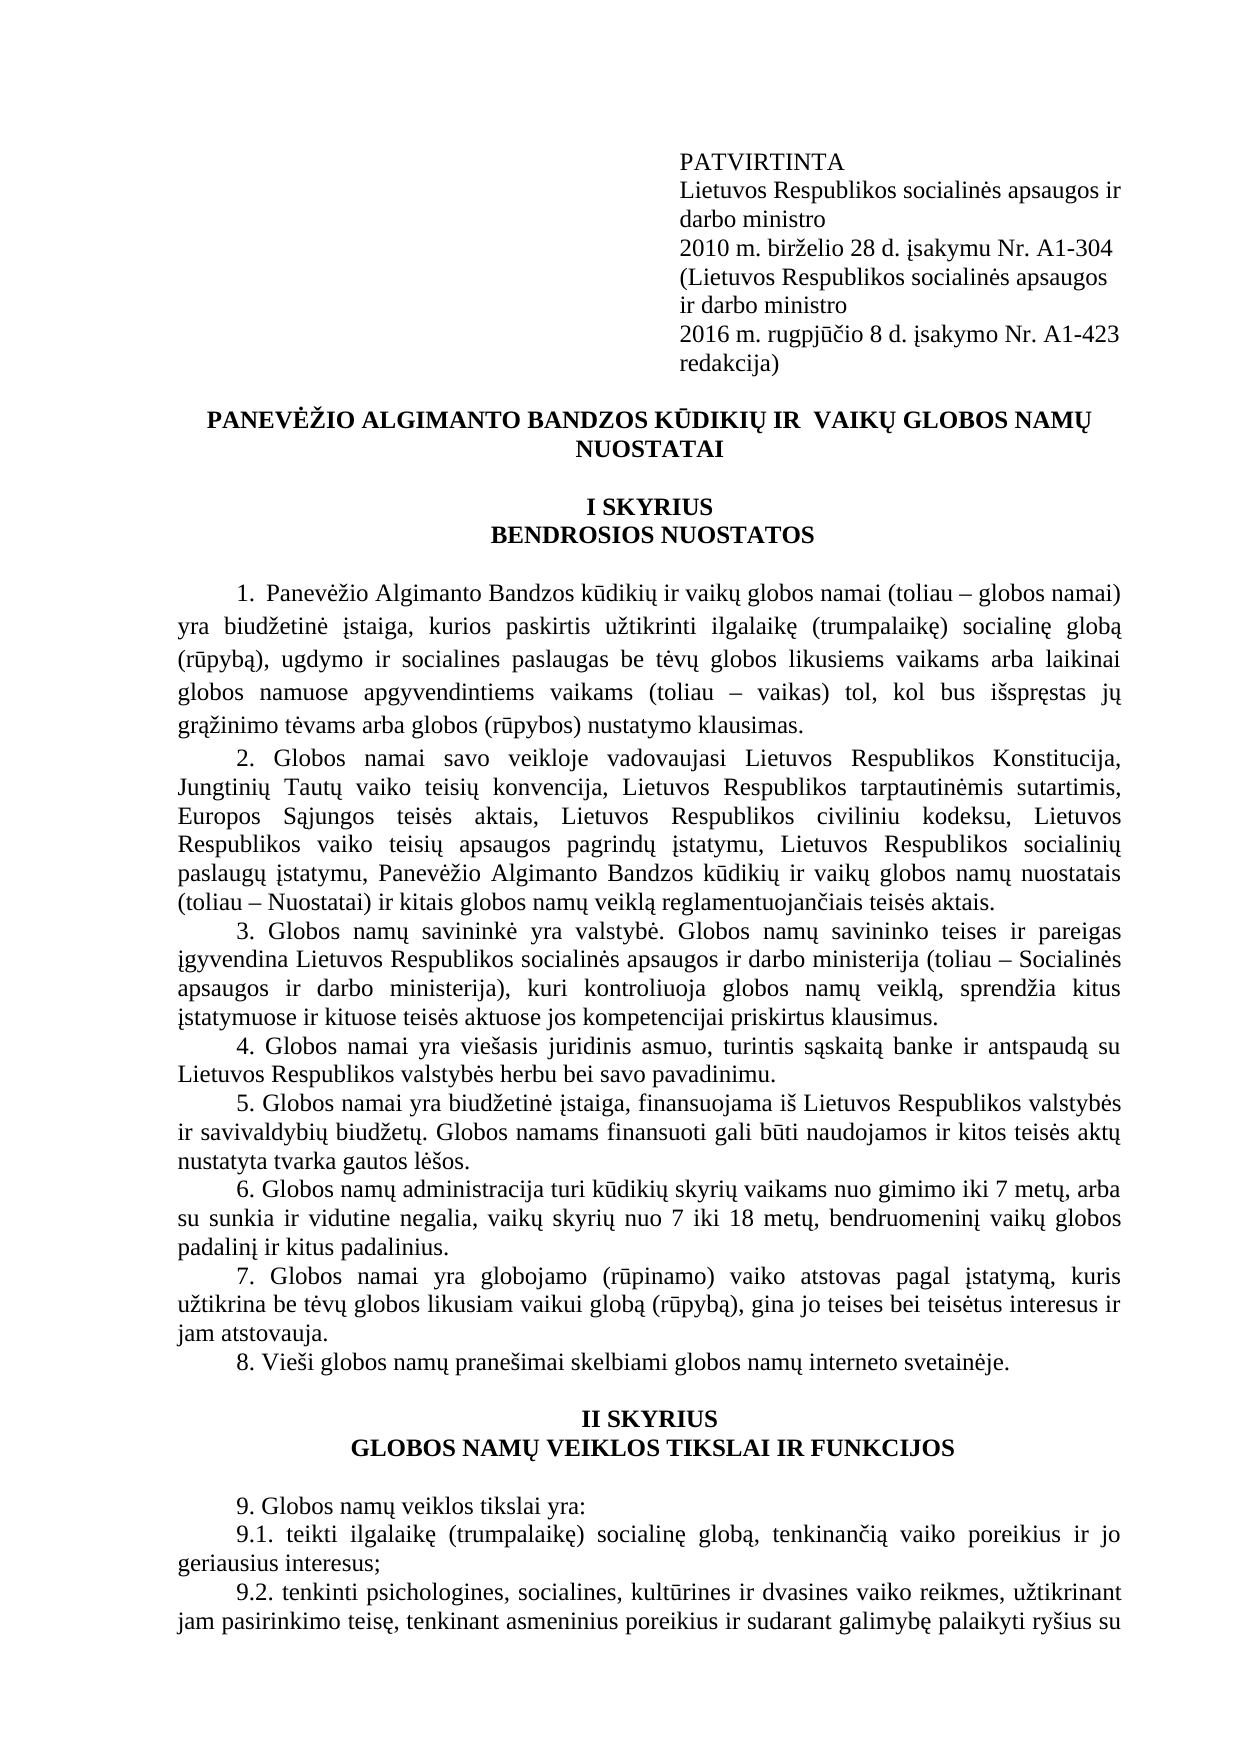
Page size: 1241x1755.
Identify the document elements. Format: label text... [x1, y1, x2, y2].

text 9. Globos namų veiklos tikslai yra: [177, 1491, 1122, 1519]
text redakcija) [679, 348, 1122, 377]
text 2. Globos namai savo veikloje vadovaujasi Lietuvos Respublikos Konstitucija, Jungtinių Tautų vaiko teisių konvencija, Lietuvos Respublikos tarptautinėmis sutartimis, Europos Sąjungos teisės aktais, Lietuvos Respublikos civiliniu kodeksu, Lietuvos Respublikos vaiko teisių apsaugos pagrindų įstatymu, Lietuvos Respublikos socialinių paslaugų įstatymu, Panevėžio Algimanto Bandzos kūdikių ir vaikų globos namų nuostatais (toliau – Nuostatai) ir kitais globos namų veiklą reglamentuojančiais teisės aktais. [177, 743, 1122, 916]
text 8. Vieši globos namų pranešimai skelbiami globos namų interneto svetainėje. [177, 1347, 1122, 1376]
text Panevėžio algimanto bandzos kūdikių ir vaikų globos namų nuostatAI [177, 406, 1122, 463]
text 9.2. tenkinti psichologines, socialines, kultūrines ir dvasines vaiko reikmes, užtikrinant jam pasirinkimo teisę, tenkinant asmeninius poreikius ir sudarant galimybę palaikyti ryšius su [177, 1577, 1122, 1634]
text 4. Globos namai yra viešasis juridinis asmuo, turintis sąskaitą banke ir antspaudą su Lietuvos Respublikos valstybės herbu bei savo pavadinimu. [177, 1031, 1122, 1088]
text globos namų veiklos tikslai IR FUNKCIJOS [177, 1433, 1122, 1462]
text PATVIRTINTA [679, 147, 1122, 176]
text 9.1. teikti ilgalaikę (trumpalaikę) socialinę globą, tenkinančią vaiko poreikius ir jo geriausius interesus; [177, 1519, 1122, 1577]
text 2016 m. rugpjūčio 8 d. įsakymo Nr. A1-423 [679, 319, 1122, 348]
text BENDROSIOS NUOSTATOS [177, 521, 1122, 549]
text 7. Globos namai yra globojamo (rūpinamo) vaiko atstovas pagal įstatymą, kuris užtikrina be tėvų globos likusiam vaikui globą (rūpybą), gina jo teises bei teisėtus interesus ir jam atstovauja. [177, 1261, 1122, 1347]
text II SKYRIUS [177, 1404, 1122, 1433]
text 5. Globos namai yra biudžetinė įstaiga, finansuojama iš Lietuvos Respublikos valstybės ir savivaldybių biudžetų. Globos namams finansuoti gali būti naudojamos ir kitos teisės aktų nustatyta tvarka gautos lėšos. [177, 1088, 1122, 1174]
text 3. Globos namų savininkė yra valstybė. Globos namų savininko teises ir pareigas įgyvendina Lietuvos Respublikos socialinės apsaugos ir darbo ministerija (toliau – Socialinės apsaugos ir darbo ministerija), kuri kontroliuoja globos namų veiklą, sprendžia kitus įstatymuose ir kituose teisės aktuose jos kompetencijai priskirtus klausimus. [177, 916, 1122, 1031]
text Lietuvos Respublikos socialinės apsaugos ir darbo ministro [679, 176, 1122, 233]
text (Lietuvos Respublikos socialinės apsaugos ir darbo ministro [679, 262, 1122, 319]
text 2010 m. birželio 28 d. įsakymu Nr. A1-304 [679, 233, 1122, 262]
text 6. Globos namų administracija turi kūdikių skyrių vaikams nuo gimimo iki 7 metų, arba su sunkia ir vidutine negalia, vaikų skyrių nuo 7 iki 18 metų, bendruomeninį vaikų globos padalinį ir kitus padalinius. [177, 1174, 1122, 1261]
text I SKYRIUS [177, 492, 1122, 521]
text 1. Panevėžio Algimanto Bandzos kūdikių ir vaikų globos namai (toliau – globos namai) yra biudžetinė įstaiga, kurios paskirtis užtikrinti ilgalaikę (trumpalaikę) socialinę globą (rūpybą), ugdymo ir socialines paslaugas be tėvų globos likusiems vaikams arba laikinai globos namuose apgyvendintiems vaikams (toliau – vaikas) tol, kol bus išspręstas jų grąžinimo tėvams arba globos (rūpybos) nustatymo klausimas. [177, 578, 1122, 739]
